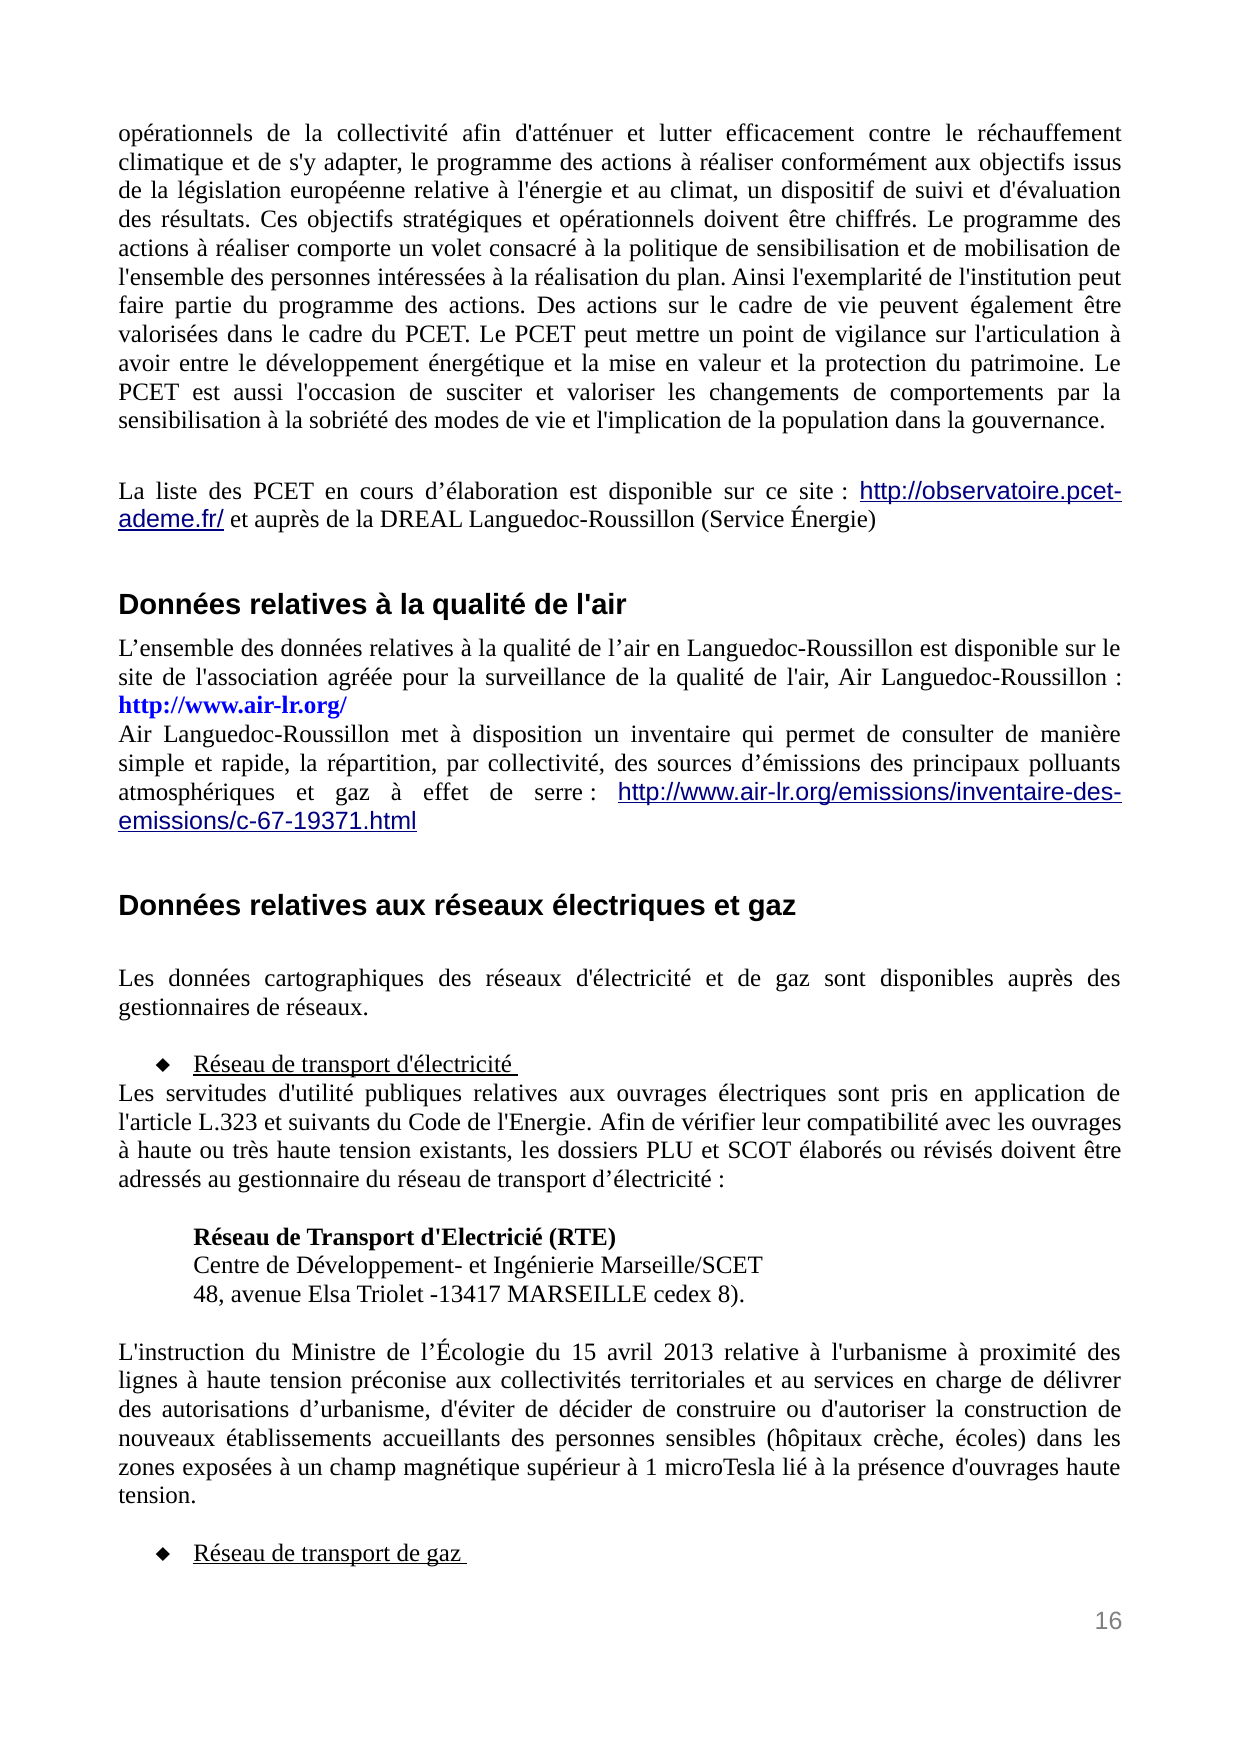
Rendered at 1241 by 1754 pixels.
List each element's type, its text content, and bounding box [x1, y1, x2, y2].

text opérationnels de la collectivité afin d'atténuer et lutter efficacement contre le réchauffement climatique et de s'y adapter, le programme des actions à réaliser conformément aux objectifs issus de la législation européenne relative à l'énergie et au climat, un dispositif de suivi et d'évaluation des résultats. Ces objectifs stratégiques et opérationnels doivent être chiffrés. Le programme des actions à réaliser comporte un volet consacré à la politique de sensibilisation et de mobilisation de l'ensemble des personnes intéressées à la réalisation du plan. Ainsi l'exemplarité de l'institution peut faire partie du programme des actions. Des actions sur le cadre de vie peuvent également être valorisées dans le cadre du PCET. Le PCET peut mettre un point de vigilance sur l'articulation à avoir entre le développement énergétique et la mise en valeur et la protection du patrimoine. Le PCET est aussi l'occasion de susciter et valoriser les changements de comportements par la sensibilisation à la sobriété des modes de vie et l'implication de la population dans la gouvernance. [118, 118, 1122, 434]
text L’ensemble des données relatives à la qualité de l’air en Languedoc-Roussillon est disponible sur le site de l'association agréée pour la surveillance de la qualité de l'air, Air Languedoc-Roussillon : http://www.air-lr.org/ [118, 633, 1122, 719]
list Réseau de transport de gaz [156, 1538, 1122, 1567]
list Centre de Développement- et Ingénierie Marseille/SCET [156, 1251, 1122, 1279]
subtitle Données relatives à la qualité de l'air [118, 587, 1122, 621]
list Réseau de transport d'électricité [156, 1049, 1122, 1078]
text Les données cartographiques des réseaux d'électricité et de gaz sont disponibles auprès des gestionnaires de réseaux. [118, 963, 1122, 1021]
text Air Languedoc-Roussillon met à disposition un inventaire qui permet de consulter de manière simple et rapide, la répartition, par collectivité, des sources d’émissions des principaux polluants atmosphériques et gaz à effet de serre : http://www.air-lr.org/emissions/inventaire-des-emissions/c-67-19371.html [118, 719, 1122, 834]
list Les servitudes d'utilité publiques relatives aux ouvrages électriques sont pris en application de l'article L.323 et suivants du Code de l'Energie. Afin de vérifier leur compatibilité avec les ouvrages à haute ou très haute tension existants, les dossiers PLU et SCOT élaborés ou révisés doivent être adressés au gestionnaire du réseau de transport d’électricité : [81, 1078, 1122, 1193]
text La liste des PCET en cours d’élaboration est disponible sur ce site : http://observatoire.pcet-ademe.fr/ et auprès de la DREAL Languedoc-Roussillon (Service Énergie) [118, 476, 1122, 533]
subtitle Données relatives aux réseaux électriques et gaz [118, 888, 1122, 922]
list Réseau de Transport d'Electricié (RTE) [156, 1222, 1122, 1251]
list L'instruction du Ministre de l’Écologie du 15 avril 2013 relative à l'urbanisme à proximité des lignes à haute tension préconise aux collectivités territoriales et au services en charge de délivrer des autorisations d’urbanisme, d'éviter de décider de construire ou d'autoriser la construction de nouveaux établissements accueillants des personnes sensibles (hôpitaux crèche, écoles) dans les zones exposées à un champ magnétique supérieur à 1 microTesla lié à la présence d'ouvrages haute tension. [81, 1337, 1122, 1509]
list 48, avenue Elsa Triolet -13417 MARSEILLE cedex 8). [156, 1279, 1122, 1308]
